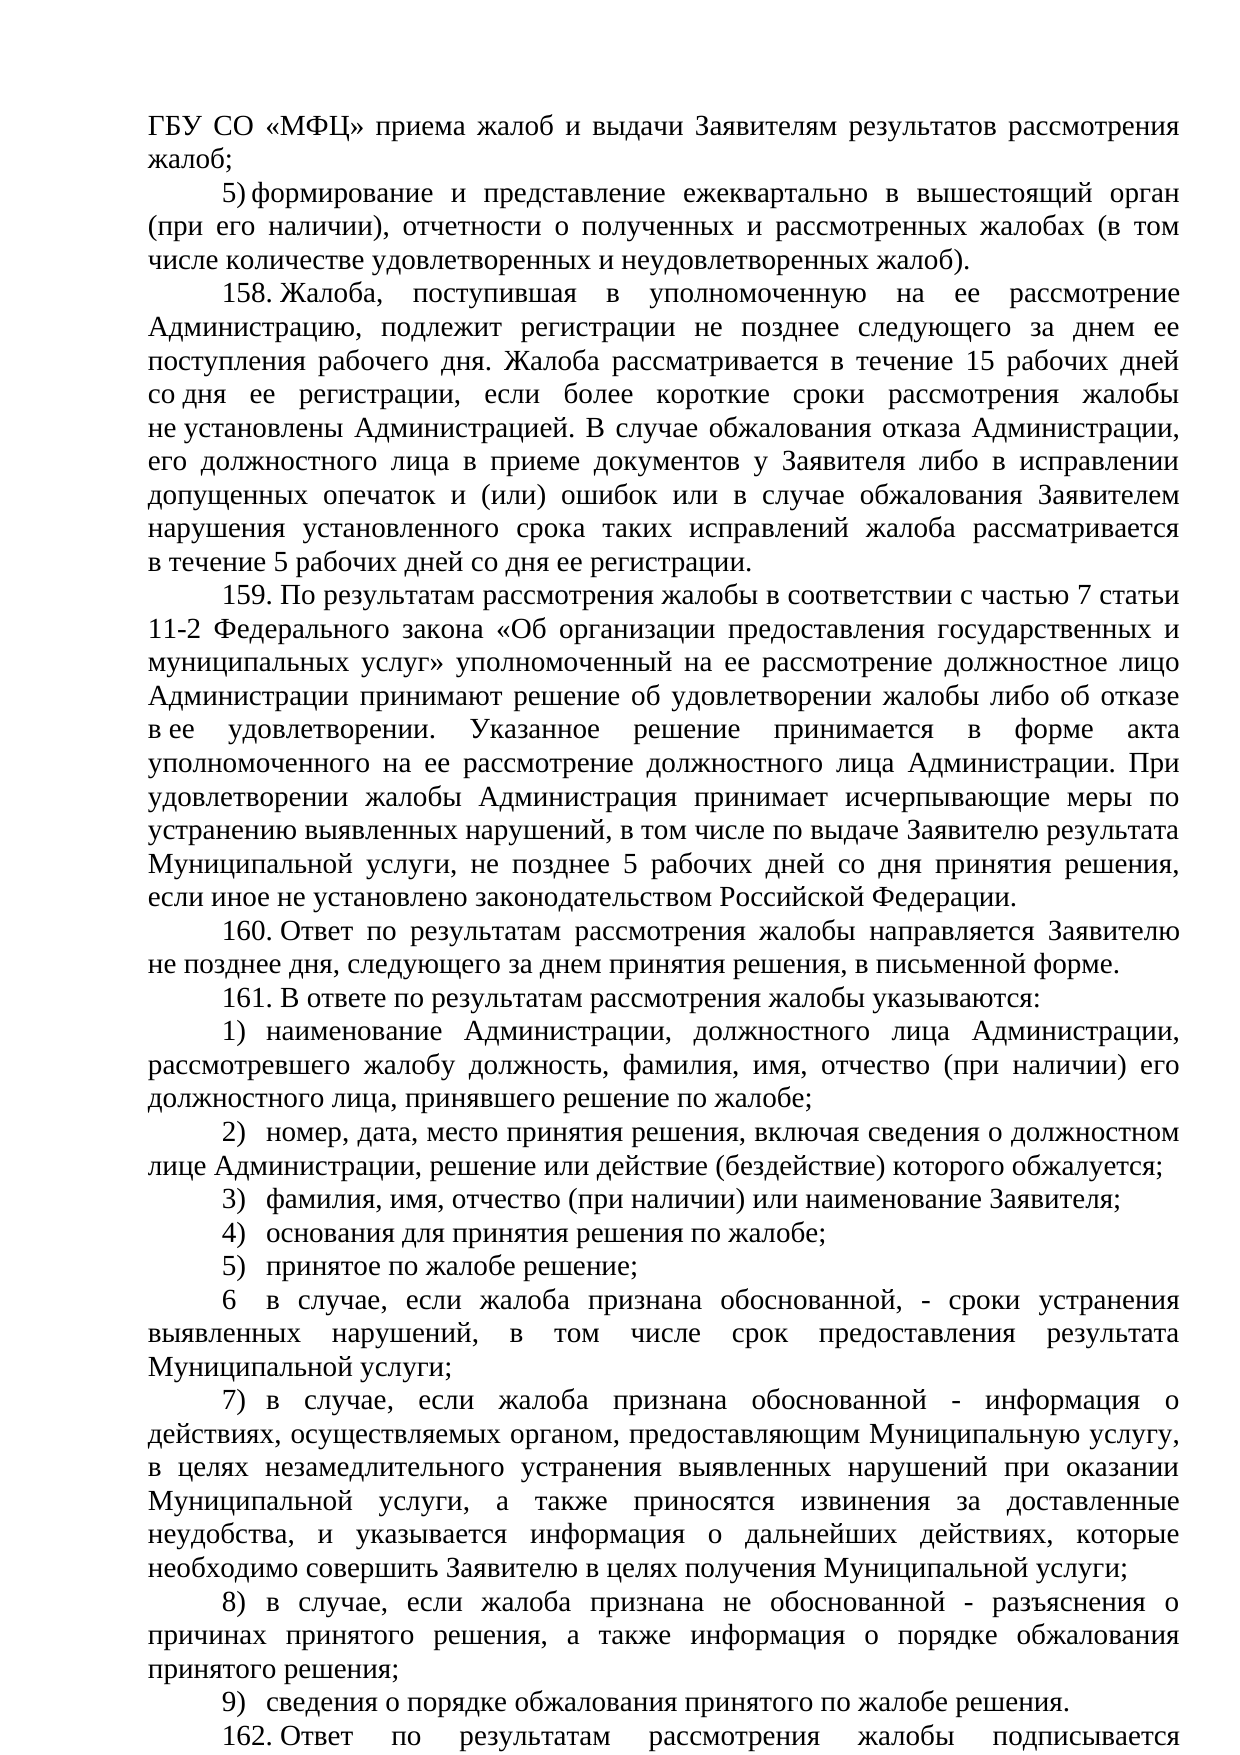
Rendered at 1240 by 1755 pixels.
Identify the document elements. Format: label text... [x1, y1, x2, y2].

text ГБУ СО «МФЦ» приема жалоб и выдачи Заявителям результатов рассмотрения жалоб; [148, 108, 1181, 175]
text 5) формирование и представление ежеквартально в вышестоящий орган (при его наличии), отчетности о полученных и рассмотренных жалобах (в том числе количестве удовлетворенных и неудовлетворенных жалоб). [148, 175, 1181, 276]
text 162. Ответ по результатам рассмотрения жалобы подписывается [148, 1718, 1181, 1751]
text 7) в случае, если жалоба признана обоснованной - информация о действиях, осуществляемых органом, предоставляющим Муниципальную услугу, в целях незамедлительного устранения выявленных нарушений при оказании Муниципальной услуги, а также приносятся извинения за доставленные неудобства, и указывается информация о дальнейших действиях, которые необходимо совершить Заявителю в целях получения Муниципальной услуги; [148, 1382, 1181, 1584]
text 6 в случае, если жалоба признана обоснованной, - сроки устранения выявленных нарушений, в том числе срок предоставления результата Муниципальной услуги; [148, 1282, 1181, 1382]
text 5) принятое по жалобе решение; [148, 1248, 1181, 1282]
text 9) сведения о порядке обжалования принятого по жалобе решения. [148, 1684, 1181, 1718]
text 3) фамилия, имя, отчество (при наличии) или наименование Заявителя; [148, 1181, 1181, 1215]
text 161. В ответе по результатам рассмотрения жалобы указываются: [148, 980, 1181, 1013]
text 160. Ответ по результатам рассмотрения жалобы направляется Заявителю не позднее дня, следующего за днем принятия решения, в письменной форме. [148, 913, 1181, 980]
text 158. Жалоба, поступившая в уполномоченную на ее рассмотрение Администрацию, подлежит регистрации не позднее следующего за днем ее поступления рабочего дня. Жалоба рассматривается в течение 15 рабочих дней со дня ее регистрации, если более короткие сроки рассмотрения жалобы не установлены Администрацией. В случае обжалования отказа Администрации, его должностного лица в приеме документов у Заявителя либо в исправлении допущенных опечаток и (или) ошибок или в случае обжалования Заявителем нарушения установленного срока таких исправлений жалоба рассматривается в течение 5 рабочих дней со дня ее регистрации. [148, 276, 1181, 577]
text 159. По результатам рассмотрения жалобы в соответствии с частью 7 статьи 11-2 Федерального закона «Об организации предоставления государственных и муниципальных услуг» уполномоченный на ее рассмотрение должностное лицо Администрации принимают решение об удовлетворении жалобы либо об отказе в ее удовлетворении. Указанное решение принимается в форме акта уполномоченного на ее рассмотрение должностного лица Администрации. При удовлетворении жалобы Администрация принимает исчерпывающие меры по устранению выявленных нарушений, в том числе по выдаче Заявителю результата Муниципальной услуги, не позднее 5 рабочих дней со дня принятия решения, если иное не установлено законодательством Российской Федерации. [148, 577, 1181, 913]
text 4) основания для принятия решения по жалобе; [148, 1215, 1181, 1248]
text 1) наименование Администрации, должностного лица Администрации, рассмотревшего жалобу должность, фамилия, имя, отчество (при наличии) его должностного лица, принявшего решение по жалобе; [148, 1013, 1181, 1114]
text 2) номер, дата, место принятия решения, включая сведения о должностном лице Администрации, решение или действие (бездействие) которого обжалуется; [148, 1114, 1181, 1181]
text 8) в случае, если жалоба признана не обоснованной - разъяснения о причинах принятого решения, а также информация о порядке обжалования принятого решения; [148, 1584, 1181, 1684]
